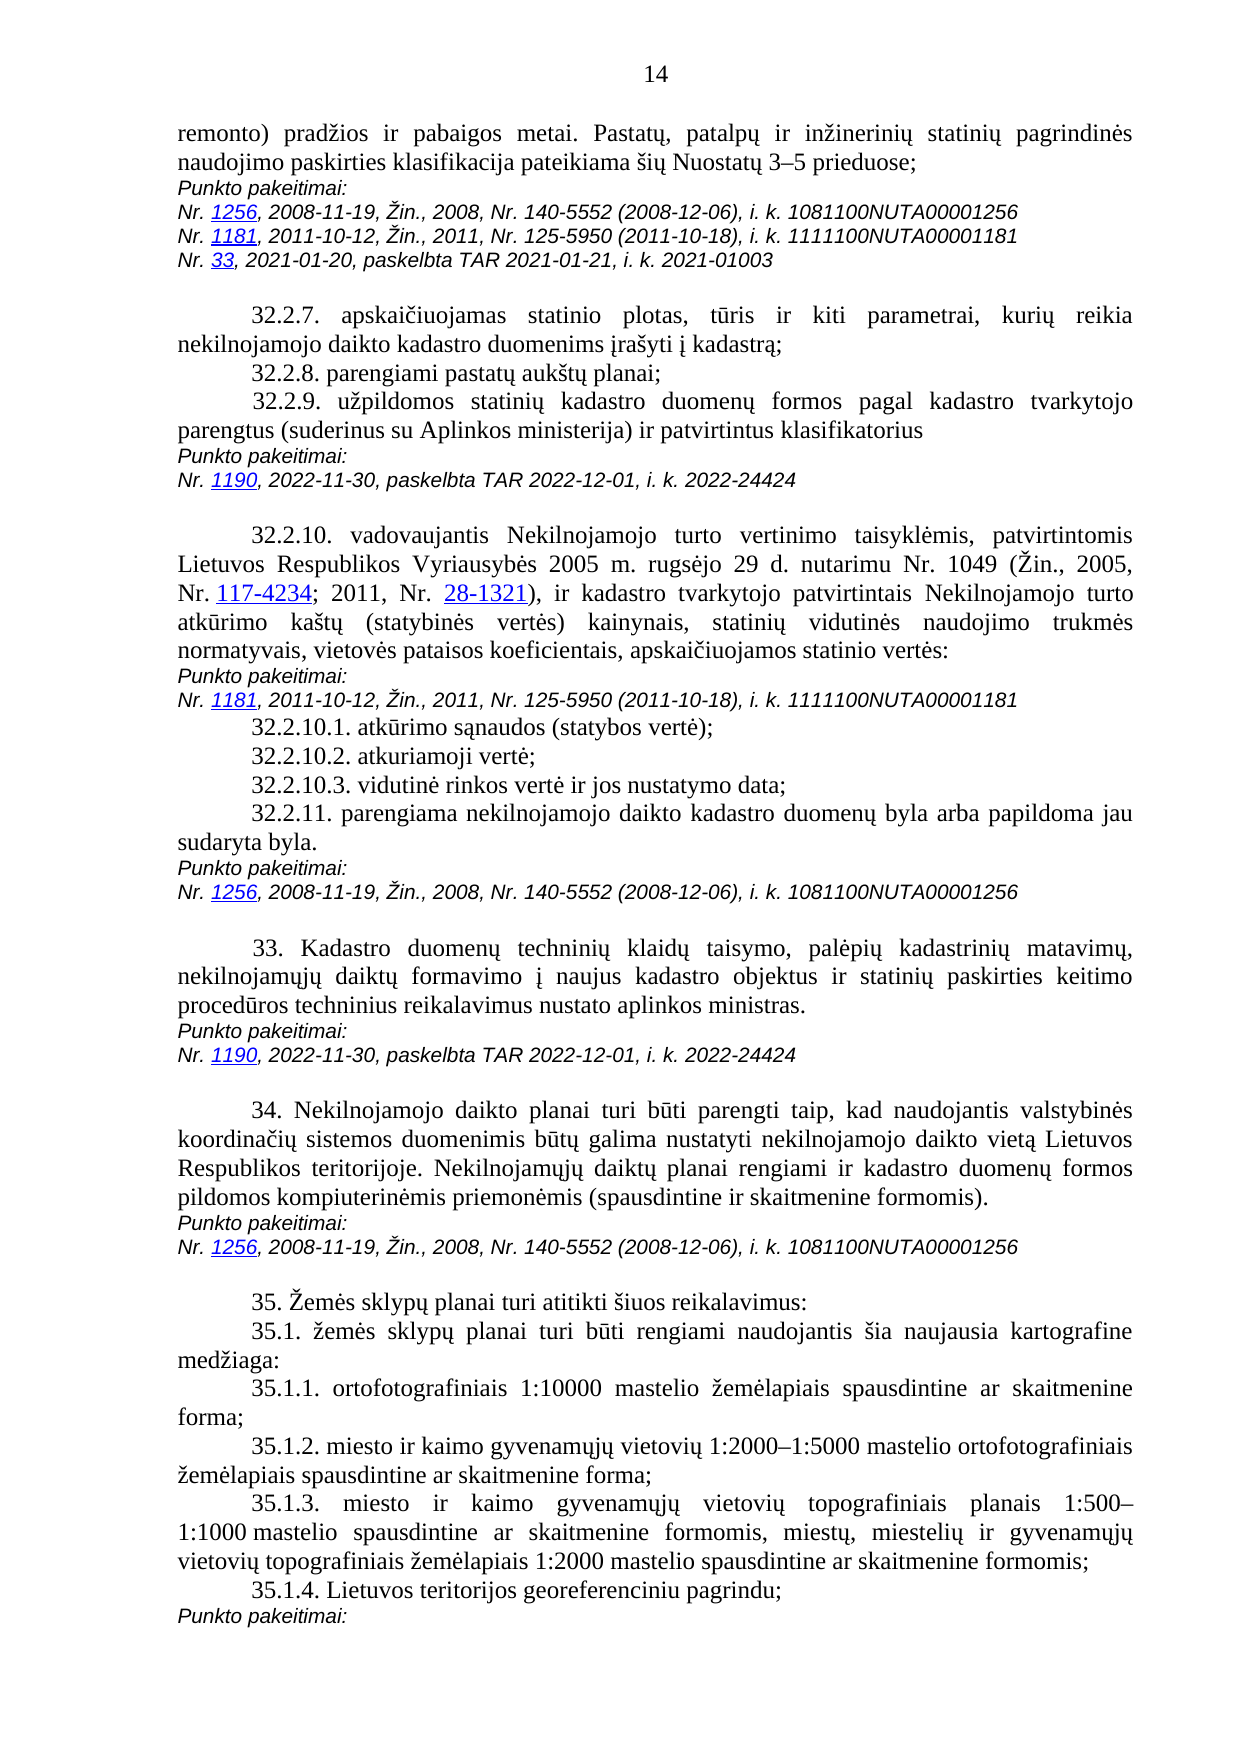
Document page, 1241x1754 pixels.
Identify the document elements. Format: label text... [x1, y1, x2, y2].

text Nr. 33, 2021-01-20, paskelbta TAR 2021-01-21, i. k. 2021-01003 [177, 247, 1134, 271]
text Nr. 1256, 2008-11-19, Žin., 2008, Nr. 140-5552 (2008-12-06), i. k. 1081100NUTA00001256 [177, 199, 1134, 223]
text Nr. 1190, 2022-11-30, paskelbta TAR 2022-12-01, i. k. 2022-24424 [177, 468, 1134, 492]
text 32.2.10.2. atkuriamoji vertė; [177, 741, 1134, 770]
text remonto) pradžios ir pabaigos metai. Pastatų, patalpų ir inžinerinių statinių pagrindinės naudojimo paskirties klasifikacija pateikiama šių Nuostatų 3–5 prieduose; [177, 118, 1134, 176]
text Punkto pakeitimai: [177, 176, 1134, 199]
text Punkto pakeitimai: [177, 1019, 1134, 1043]
text 32.2.10.1. atkūrimo sąnaudos (statybos vertė); [177, 712, 1134, 741]
text Punkto pakeitimai: [177, 856, 1134, 880]
text Punkto pakeitimai: [177, 1603, 1134, 1627]
text Punkto pakeitimai: [177, 444, 1134, 468]
text 35.1. žemės sklypų planai turi būti rengiami naudojantis šia naujausia kartografine medžiaga: [177, 1316, 1134, 1373]
text 32.2.10.3. vidutinė rinkos vertė ir jos nustatymo data; [177, 770, 1134, 798]
text 35.1.2. miesto ir kaimo gyvenamųjų vietovių 1:2000–1:5000 mastelio ortofotografiniais žemėlapiais spausdintine ar skaitmenine forma; [177, 1431, 1134, 1488]
text Punkto pakeitimai: [177, 664, 1134, 688]
text 35.1.3. miesto ir kaimo gyvenamųjų vietovių topografiniais planais 1:500–1:1000 mastelio spausdintine ar skaitmenine formomis, miestų, miestelių ir gyvenamųjų vietovių topografiniais žemėlapiais 1:2000 mastelio spausdintine ar skaitmenine formomis; [177, 1488, 1134, 1575]
text 32.2.9. užpildomos statinių kadastro duomenų formos pagal kadastro tvarkytojo parengtus (suderinus su Aplinkos ministerija) ir patvirtintus klasifikatorius [177, 386, 1134, 444]
text Nr. 1190, 2022-11-30, paskelbta TAR 2022-12-01, i. k. 2022-24424 [177, 1043, 1134, 1067]
text Nr. 1181, 2011-10-12, Žin., 2011, Nr. 125-5950 (2011-10-18), i. k. 1111100NUTA00001181 [177, 223, 1134, 247]
text 32.2.8. parengiami pastatų aukštų planai; [177, 358, 1134, 386]
text Nr. 1256, 2008-11-19, Žin., 2008, Nr. 140-5552 (2008-12-06), i. k. 1081100NUTA00001256 [177, 880, 1134, 904]
text 35.1.4. Lietuvos teritorijos georeferenciniu pagrindu; [177, 1575, 1134, 1603]
text Nr. 1256, 2008-11-19, Žin., 2008, Nr. 140-5552 (2008-12-06), i. k. 1081100NUTA00001256 [177, 1234, 1134, 1258]
text Punkto pakeitimai: [177, 1211, 1134, 1234]
text 32.2.7. apskaičiuojamas statinio plotas, tūris ir kiti parametrai, kurių reikia nekilnojamojo daikto kadastro duomenims įrašyti į kadastrą; [177, 300, 1134, 358]
text 33. Kadastro duomenų techninių klaidų taisymo, palėpių kadastrinių matavimų, nekilnojamųjų daiktų formavimo į naujus kadastro objektus ir statinių paskirties keitimo procedūros techninius reikalavimus nustato aplinkos ministras. [177, 933, 1134, 1019]
text 35.1.1. ortofotografiniais 1:10000 mastelio žemėlapiais spausdintine ar skaitmenine forma; [177, 1373, 1134, 1431]
text 32.2.11. parengiama nekilnojamojo daikto kadastro duomenų byla arba papildoma jau sudaryta byla. [177, 798, 1134, 856]
text 34. Nekilnojamojo daikto planai turi būti parengti taip, kad naudojantis valstybinės koordinačių sistemos duomenimis būtų galima nustatyti nekilnojamojo daikto vietą Lietuvos Respublikos teritorijoje. Nekilnojamųjų daiktų planai rengiami ir kadastro duomenų formos pildomos kompiuterinėmis priemonėmis (spausdintine ir skaitmenine formomis). [177, 1096, 1134, 1211]
text 32.2.10. vadovaujantis Nekilnojamojo turto vertinimo taisyklėmis, patvirtintomis Lietuvos Respublikos Vyriausybės 2005 m. rugsėjo 29 d. nutarimu Nr. 1049 (Žin., 2005, Nr. 117-4234; 2011, Nr. 28-1321), ir kadastro tvarkytojo patvirtintais Nekilnojamojo turto atkūrimo kaštų (statybinės vertės) kainynais, statinių vidutinės naudojimo trukmės normatyvais, vietovės pataisos koeficientais, apskaičiuojamos statinio vertės: [177, 521, 1134, 664]
text Nr. 1181, 2011-10-12, Žin., 2011, Nr. 125-5950 (2011-10-18), i. k. 1111100NUTA00001181 [177, 688, 1134, 712]
text 35. Žemės sklypų planai turi atitikti šiuos reikalavimus: [177, 1287, 1134, 1316]
